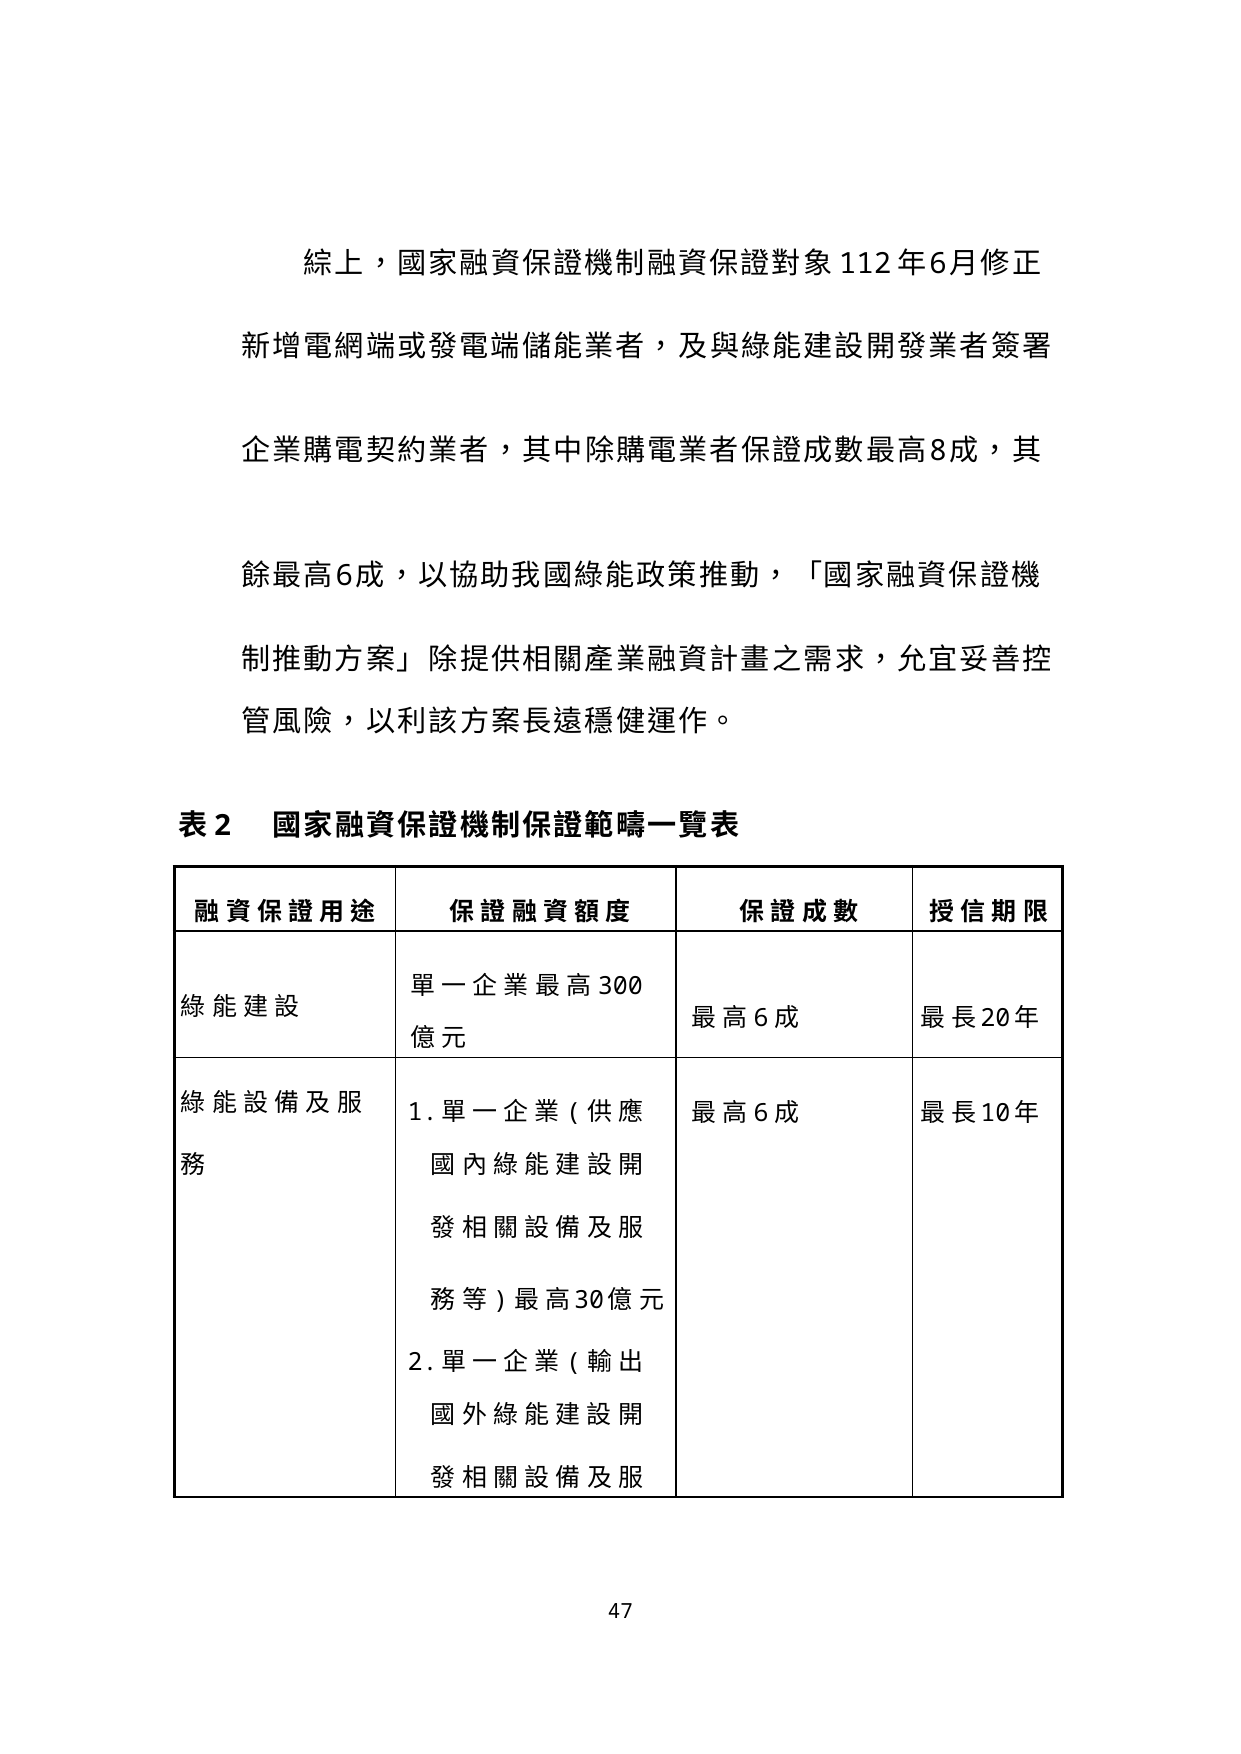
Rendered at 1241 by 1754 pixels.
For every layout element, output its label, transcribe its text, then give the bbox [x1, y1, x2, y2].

table_cell 最長20年 [913, 932, 1061, 1057]
table_cell 綠能建設 [176, 932, 395, 1057]
table_cell 綠能設備及服務 [176, 1058, 395, 1496]
table_cell 最長10年 [913, 1058, 1061, 1496]
text 表2 國家融資保證機制保證範疇一覽表 [175, 740, 1063, 865]
table_header 融資保證用途 [176, 868, 395, 930]
table_cell 最高6成 [677, 1058, 912, 1496]
table_cell 單一企業最高300億元 [396, 932, 675, 1057]
table_header 保證融資額度 [396, 868, 675, 930]
table_header 授信期限 [913, 868, 1061, 930]
table_cell 最高6成 [677, 932, 912, 1057]
table_cell 1.單一企業(供應國內綠能建設開發相關設備及服務等)最高30億元 2.單一企業(輸出國外綠能建設開發相關設備及服 [396, 1058, 675, 1496]
text 綜上，國家融資保證機制融資保證對象112年6月修正新增電網端或發電端儲能業者，及與綠能建設開發業者簽署企業購電契約業者，其中除購電業者保證成數最高8成，其餘最高6成，以協助我國綠能政策推動，「國家融資保證機制推動方案」除提供相關產業融資計畫之需求，允宜妥善控管風險，以利該方案長遠穩健運作。 [236, 177, 1063, 740]
table_header 保證成數 [677, 868, 912, 930]
